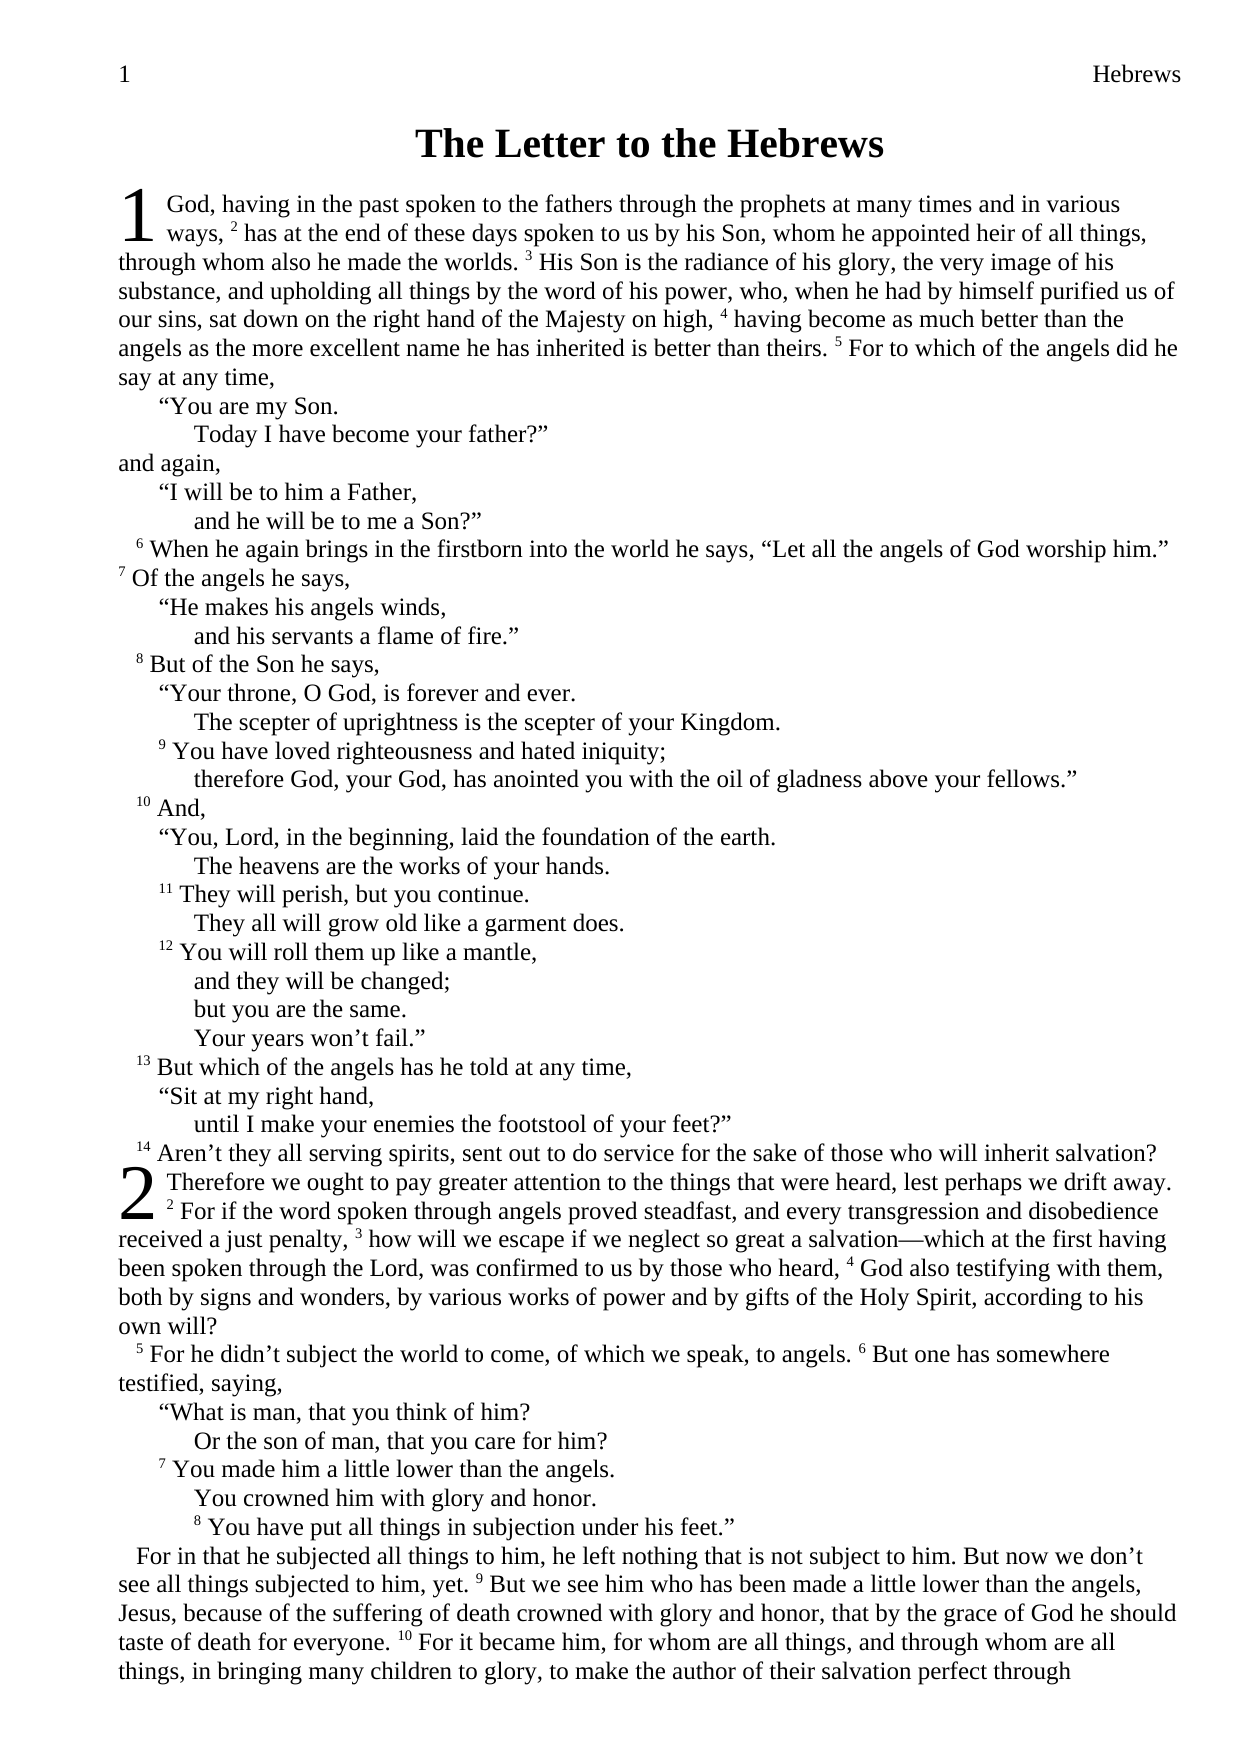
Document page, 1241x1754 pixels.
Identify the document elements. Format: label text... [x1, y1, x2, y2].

text “Sit at my right hand, [158, 1081, 1181, 1109]
text They all will grow old like a garment does. [194, 908, 1181, 937]
text 1God, having in the past spoken to the fathers through the prophets at many times and in various ways, 2 has at the end of these days spoken to us by his Son, whom he appointed heir of all things, through whom also he made the worlds. 3 His Son is the radiance of his glory, the very image of his substance, and upholding all things by the word of his power, who, when he had by himself purified us of our sins, sat down on the right hand of the Majesty on high, 4 having become as much better than the angels as the more excellent name he has inherited is better than theirs. 5 For to which of the angels did he say at any time, [118, 189, 1181, 391]
text 7 You made him a little lower than the angels. [158, 1454, 1181, 1483]
text 5 For he didn’t subject the world to come, of which we speak, to angels. 6 But one has somewhere testified, saying, [118, 1339, 1181, 1397]
text 8 But of the Son he says, [118, 649, 1181, 678]
text For in that he subjected all things to him, he left nothing that is not subject to him. But now we don’t see all things subjected to him, yet. 9 But we see him who has been made a little lower than the angels, Jesus, because of the suffering of death crowned with glory and honor, that by the grace of God he should taste of death for everyone. 10 For it became him, for whom are all things, and through whom are all things, in bringing many children to glory, to make the author of their salvation perfect through [118, 1541, 1181, 1684]
text and he will be to me a Son?” [194, 506, 1181, 534]
text and they will be changed; [194, 966, 1181, 994]
text therefore God, your God, has anointed you with the oil of gladness above your fellows.” [194, 764, 1181, 793]
text 11 They will perish, but you continue. [158, 879, 1181, 908]
text 12 You will roll them up like a mantle, [158, 937, 1181, 966]
text Or the son of man, that you care for him? [194, 1426, 1181, 1454]
text 6 When he again brings in the firstborn into the world he says, “Let all the angels of God worship him.” 7 Of the angels he says, [118, 534, 1181, 592]
text but you are the same. [194, 994, 1181, 1023]
text 14 Aren’t they all serving spirits, sent out to do service for the sake of those who will inherit salvation? [118, 1138, 1181, 1167]
text “You are my Son. [158, 391, 1181, 419]
text The scepter of uprightness is the scepter of your Kingdom. [194, 707, 1181, 736]
text 9 You have loved righteousness and hated iniquity; [158, 736, 1181, 764]
text You crowned him with glory and honor. [194, 1483, 1181, 1512]
text Today I have become your father?” [194, 419, 1181, 448]
text and his servants a flame of fire.” [194, 621, 1181, 649]
text “Your throne, O God, is forever and ever. [158, 678, 1181, 707]
text The Letter to the Hebrews [118, 118, 1181, 166]
text The heavens are the works of your hands. [194, 851, 1181, 879]
text Your years won’t fail.” [194, 1023, 1181, 1052]
text 10 And, [118, 793, 1181, 822]
text “I will be to him a Father, [158, 477, 1181, 506]
text “He makes his angels winds, [158, 592, 1181, 621]
text “What is man, that you think of him? [158, 1397, 1181, 1426]
text until I make your enemies the footstool of your feet?” [194, 1109, 1181, 1138]
text and again, [118, 448, 1181, 477]
text 2Therefore we ought to pay greater attention to the things that were heard, lest perhaps we drift away. 2 For if the word spoken through angels proved steadfast, and every transgression and disobedience received a just penalty, 3 how will we escape if we neglect so great a salvation—which at the first having been spoken through the Lord, was confirmed to us by those who heard, 4 God also testifying with them, both by signs and wonders, by various works of power and by gifts of the Holy Spirit, according to his own will? [118, 1167, 1181, 1339]
text 8 You have put all things in subjection under his feet.” [194, 1512, 1181, 1541]
text 13 But which of the angels has he told at any time, [118, 1052, 1181, 1081]
text “You, Lord, in the beginning, laid the foundation of the earth. [158, 822, 1181, 851]
